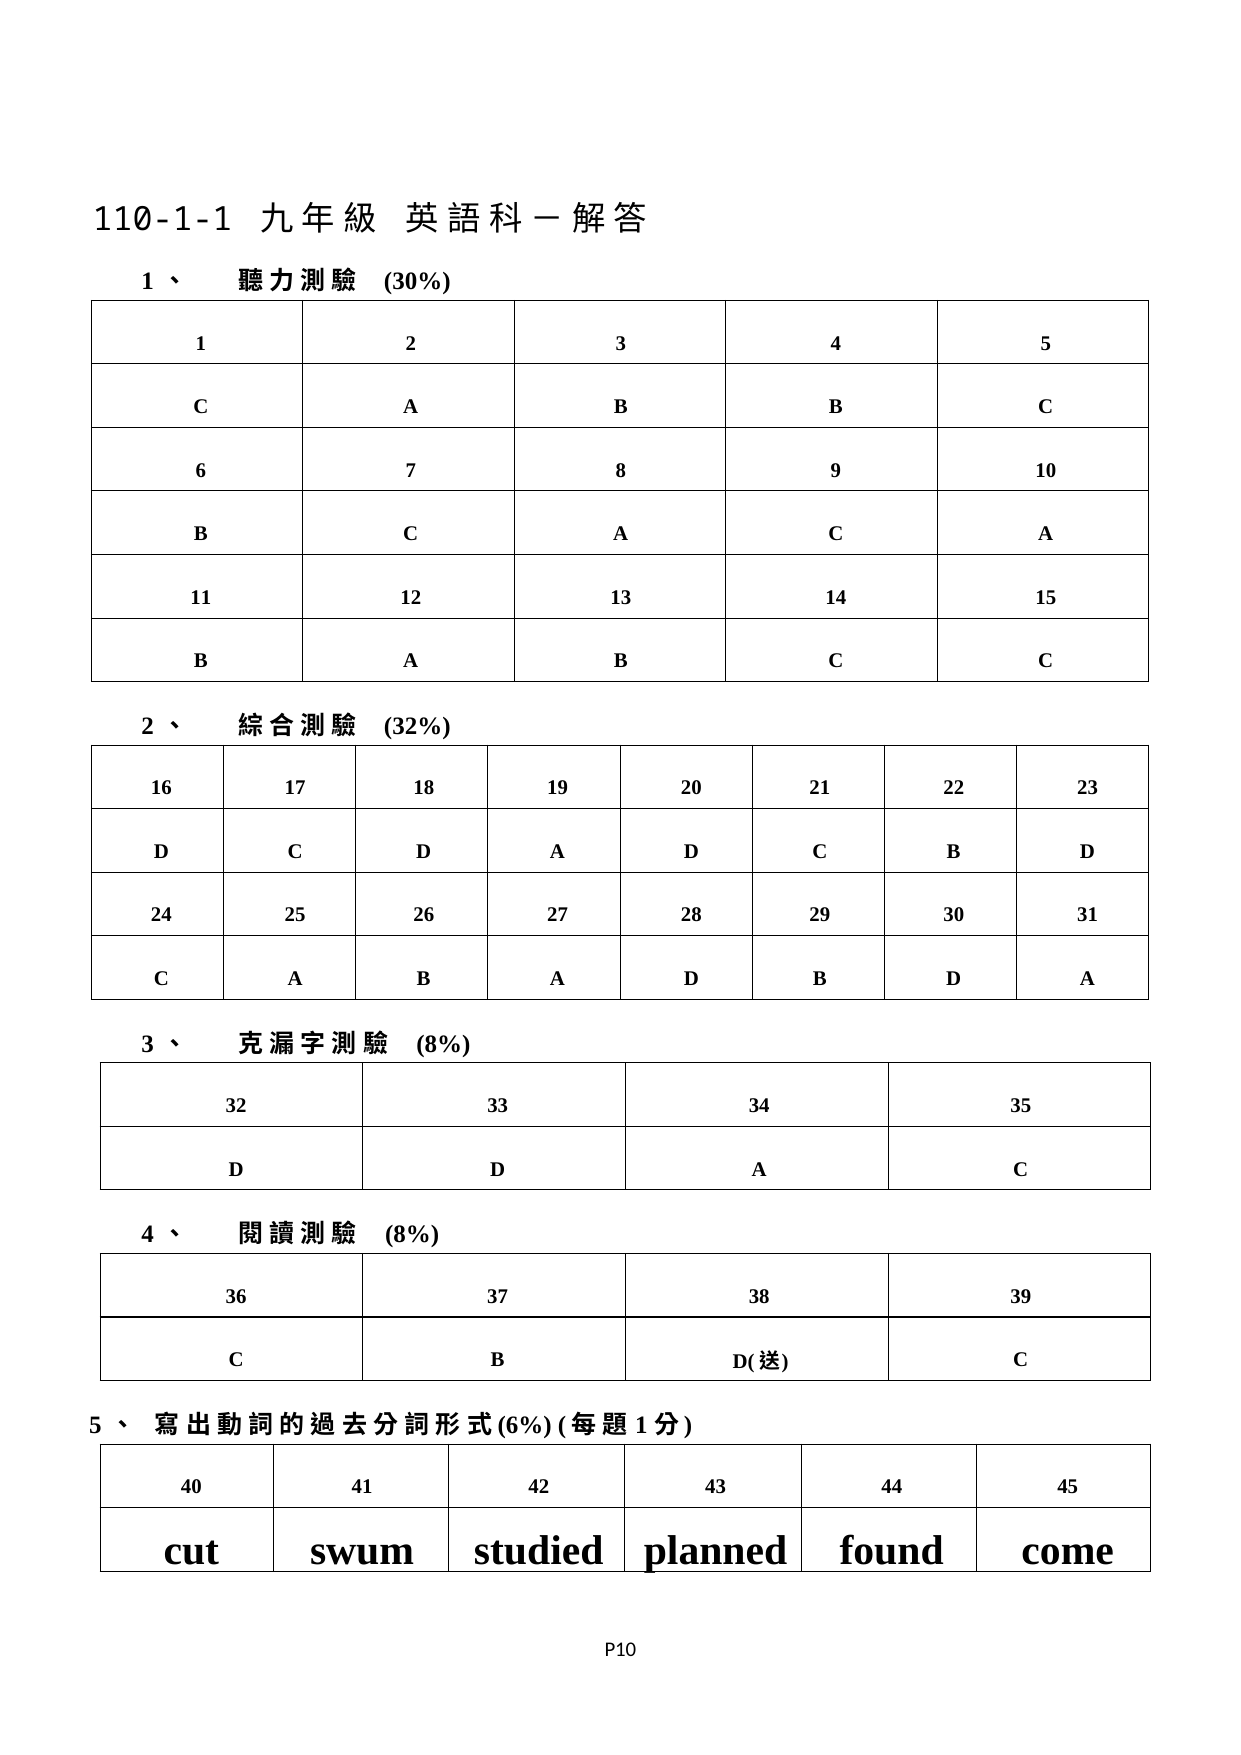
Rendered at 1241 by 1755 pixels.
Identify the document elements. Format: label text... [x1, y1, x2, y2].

table_cell A [515, 491, 725, 554]
table_cell D(送) [626, 1318, 888, 1380]
table_cell B [92, 619, 302, 681]
table_cell B [92, 491, 302, 554]
list 閱讀測驗 (8%) [133, 1190, 1151, 1253]
table_cell A [938, 491, 1148, 554]
table_header 33 [363, 1063, 625, 1126]
table_cell 30 [885, 873, 1016, 935]
table_cell 10 [938, 428, 1148, 490]
table_header 32 [101, 1063, 362, 1126]
table_cell A [488, 809, 620, 872]
table_cell 26 [356, 873, 487, 935]
table_cell 13 [515, 555, 725, 617]
table_cell 9 [726, 428, 937, 490]
table_cell A [488, 936, 620, 999]
table_header 5 [938, 301, 1148, 363]
table_cell A [1017, 936, 1148, 999]
table_header 44 [802, 1445, 976, 1507]
table_cell C [224, 809, 355, 872]
table_cell C [889, 1127, 1150, 1189]
table_header 1 [92, 301, 302, 363]
table_cell C [726, 491, 937, 554]
table_header 17 [224, 746, 355, 808]
table_cell D [885, 936, 1016, 999]
table_header 20 [621, 746, 752, 808]
table_header 45 [977, 1445, 1150, 1507]
table_cell 27 [488, 873, 620, 935]
table_cell A [303, 619, 514, 681]
table_cell C [92, 364, 302, 427]
table_header 16 [92, 746, 223, 808]
table_cell B [515, 619, 725, 681]
table_cell 12 [303, 555, 514, 617]
table_cell D [356, 809, 487, 872]
list 寫出動詞的過去分詞形式(6%) (每題1分) [89, 1381, 1151, 1443]
table_cell 14 [726, 555, 937, 617]
table_header 37 [363, 1254, 625, 1316]
table_cell B [356, 936, 487, 999]
table_header 38 [626, 1254, 888, 1316]
table_cell B [726, 364, 937, 427]
table_cell 24 [92, 873, 223, 935]
table_cell B [885, 809, 1016, 872]
table_header 18 [356, 746, 487, 808]
table_cell 8 [515, 428, 725, 490]
table_cell cut [101, 1508, 273, 1571]
table_cell come [977, 1508, 1150, 1571]
table_cell 15 [938, 555, 1148, 617]
list 克漏字測驗 (8%) [133, 1000, 1151, 1062]
table_header 2 [303, 301, 514, 363]
table_cell 7 [303, 428, 514, 490]
table_cell D [1017, 809, 1148, 872]
table_cell B [753, 936, 884, 999]
table_header 19 [488, 746, 620, 808]
table_cell C [303, 491, 514, 554]
table_cell C [938, 619, 1148, 681]
table_cell D [92, 809, 223, 872]
table_cell studied [449, 1508, 624, 1571]
list 綜合測驗 (32%) [133, 682, 1151, 744]
table_cell 28 [621, 873, 752, 935]
table_cell D [621, 809, 752, 872]
table_cell D [621, 936, 752, 999]
table_cell C [101, 1318, 362, 1380]
table_header 43 [625, 1445, 801, 1507]
table_cell 11 [92, 555, 302, 617]
table_cell found [802, 1508, 976, 1571]
table_cell A [303, 364, 514, 427]
table_header 21 [753, 746, 884, 808]
table_cell A [626, 1127, 888, 1189]
table_cell C [889, 1318, 1150, 1380]
table_cell 31 [1017, 873, 1148, 935]
table_cell swum [274, 1508, 448, 1571]
table_cell D [101, 1127, 362, 1189]
table_header 35 [889, 1063, 1150, 1126]
table_cell C [938, 364, 1148, 427]
table_cell planned [625, 1508, 801, 1571]
table_header 22 [885, 746, 1016, 808]
table_cell B [515, 364, 725, 427]
table_header 4 [726, 301, 937, 363]
text 110-1-1 九年級 英語科－解答 [89, 175, 1151, 237]
table_header 23 [1017, 746, 1148, 808]
table_header 34 [626, 1063, 888, 1126]
table_cell C [753, 809, 884, 872]
table_header 40 [101, 1445, 273, 1507]
table_cell 25 [224, 873, 355, 935]
table_cell D [363, 1127, 625, 1189]
table_cell 29 [753, 873, 884, 935]
table_header 39 [889, 1254, 1150, 1316]
table_cell 6 [92, 428, 302, 490]
table_cell A [224, 936, 355, 999]
table_header 41 [274, 1445, 448, 1507]
table_header 36 [101, 1254, 362, 1316]
table_header 3 [515, 301, 725, 363]
table_header 42 [449, 1445, 624, 1507]
table_cell B [363, 1318, 625, 1380]
table_cell C [92, 936, 223, 999]
list 聽力測驗 (30%) [133, 237, 1151, 300]
table_cell C [726, 619, 937, 681]
